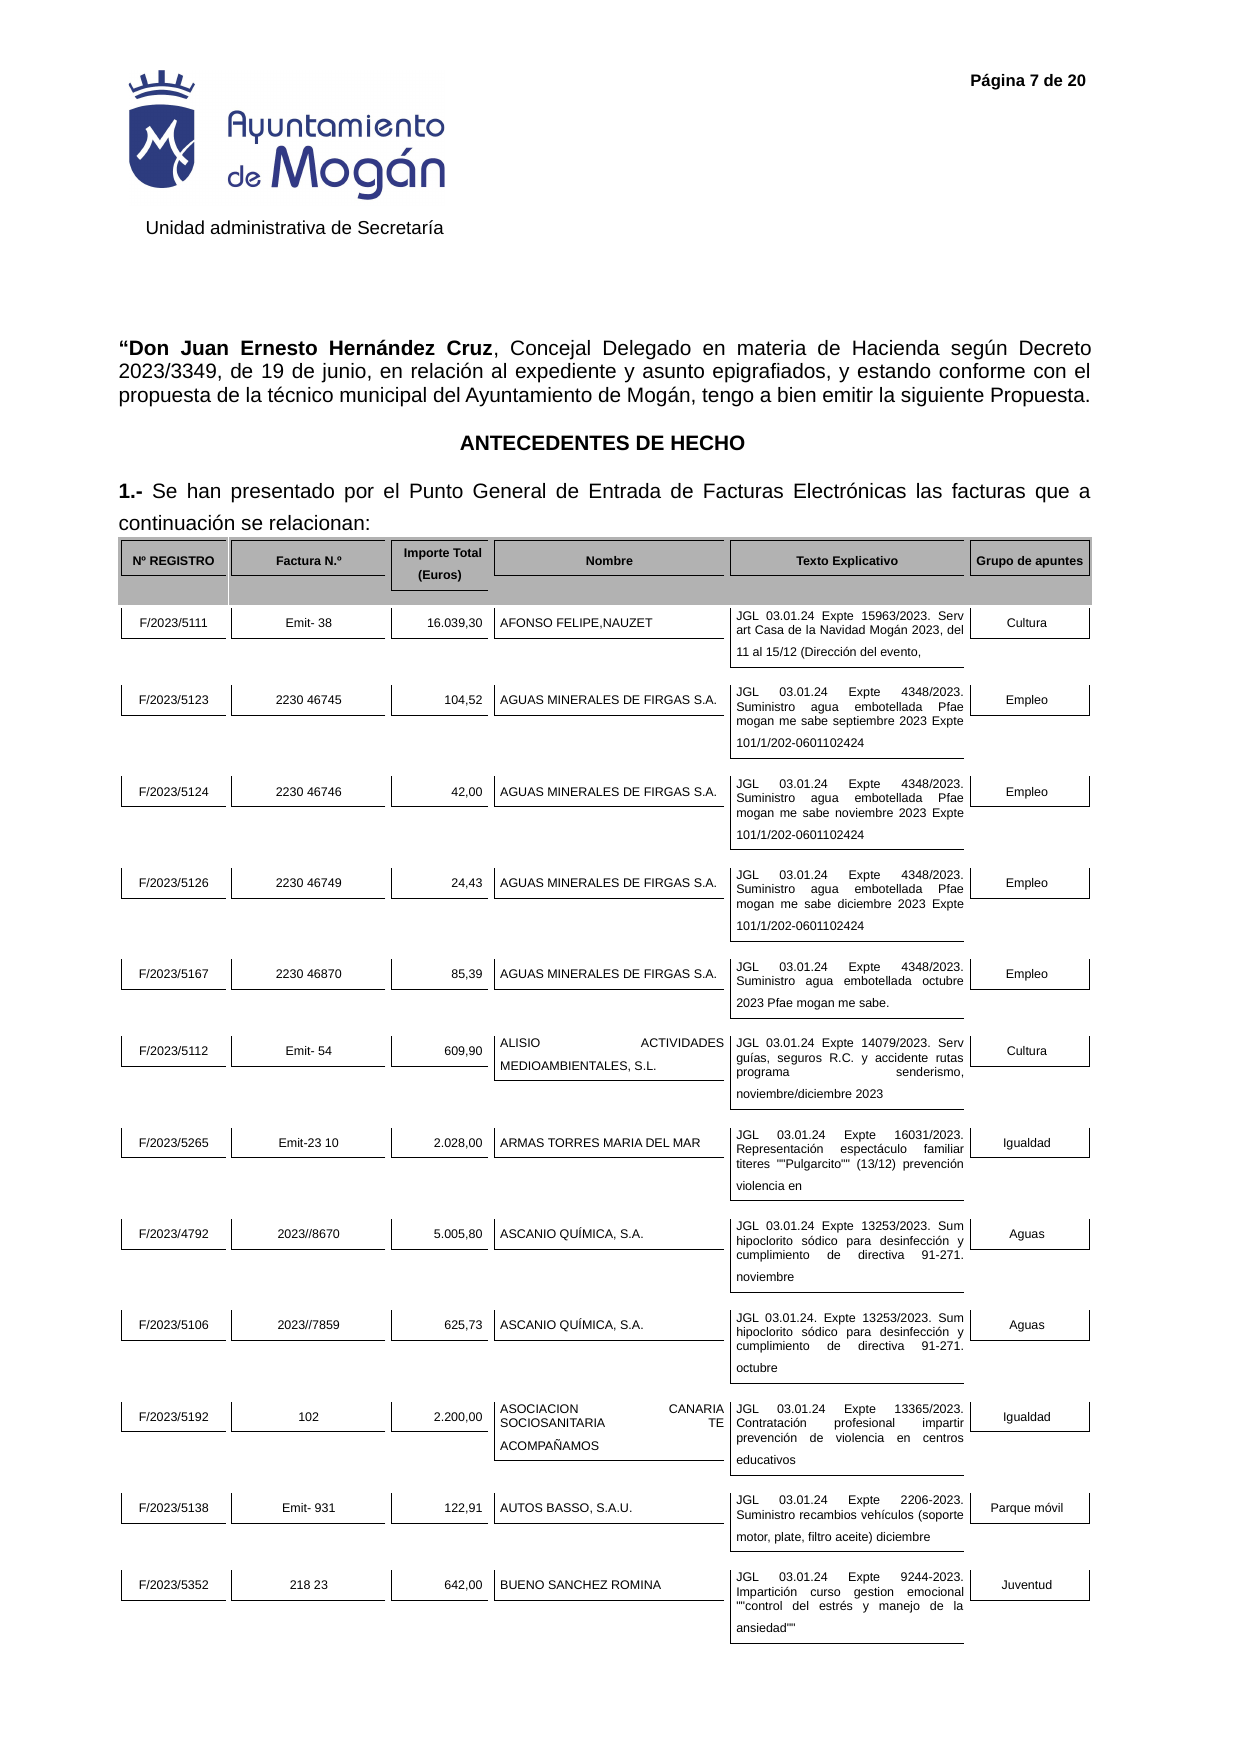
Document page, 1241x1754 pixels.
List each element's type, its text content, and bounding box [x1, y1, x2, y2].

table_cell 2230 46749 [229, 865, 388, 956]
text ANTECEDENTES DE HECHO [118, 431, 1092, 455]
table_cell 2.028,00 [388, 1125, 491, 1216]
table_header Importe Total (Euros) [388, 537, 491, 605]
table_cell JGL 03.01.24 Expte 2206-2023. Suministro recambios vehículos (soporte motor, plate, filtro aceite) diciembre [727, 1490, 967, 1567]
table_cell 625,73 [388, 1307, 491, 1399]
table_header Grupo de apuntes [967, 537, 1092, 605]
table_cell 16.039,30 [388, 605, 491, 682]
table_header Factura N.º [229, 537, 388, 605]
table_cell F/2023/5138 [118, 1490, 228, 1567]
table_cell JGL 03.01.24. Expte 13253/2023. Sum hipoclorito sódico para desinfección y cumplimiento de directiva 91-271. octubre [727, 1307, 967, 1399]
table_cell 102 [229, 1399, 388, 1490]
table_cell 2.200,00 [388, 1399, 491, 1490]
table_cell Emit- 931 [229, 1490, 388, 1567]
table_cell JGL 03.01.24 Expte 4348/2023. Suministro agua embotellada Pfae mogan me sabe noviembre 2023 Expte 101/1/202-0601102424 [727, 774, 967, 865]
table_cell 122,91 [388, 1490, 491, 1567]
table_cell 2023//7859 [229, 1307, 388, 1399]
table_cell Emit- 38 [229, 605, 388, 682]
table_cell F/2023/5352 [118, 1567, 228, 1658]
table_cell JGL 03.01.24 Expte 15963/2023. Serv art Casa de la Navidad Mogán 2023, del 11 al 15/12 (Dirección del evento, [727, 605, 967, 682]
table_cell F/2023/5167 [118, 956, 228, 1033]
table_cell AUTOS BASSO, S.A.U. [491, 1490, 727, 1567]
table_cell F/2023/5123 [118, 682, 228, 773]
table_cell Empleo [967, 682, 1092, 773]
table_cell 42,00 [388, 774, 491, 865]
table_cell ARMAS TORRES MARIA DEL MAR [491, 1125, 727, 1216]
table_cell Emit-23 10 [229, 1125, 388, 1216]
table_cell Cultura [967, 605, 1092, 682]
table_cell 218 23 [229, 1567, 388, 1658]
table_cell Aguas [967, 1307, 1092, 1399]
table_cell JGL 03.01.24 Expte 4348/2023. Suministro agua embotellada octubre 2023 Pfae mogan me sabe. [727, 956, 967, 1033]
table_cell Empleo [967, 774, 1092, 865]
table_cell ASCANIO QUÍMICA, S.A. [491, 1216, 727, 1307]
table_cell 2230 46745 [229, 682, 388, 773]
table_cell F/2023/5106 [118, 1307, 228, 1399]
table_cell AGUAS MINERALES DE FIRGAS S.A. [491, 865, 727, 956]
table_cell F/2023/5126 [118, 865, 228, 956]
table_cell Emit- 54 [229, 1033, 388, 1124]
table_cell BUENO SANCHEZ ROMINA [491, 1567, 727, 1658]
table_cell 5.005,80 [388, 1216, 491, 1307]
table_cell JGL 03.01.24 Expte 14079/2023. Serv guías, seguros R.C. y accidente rutas programa senderismo, noviembre/diciembre 2023 [727, 1033, 967, 1124]
table_cell F/2023/4792 [118, 1216, 228, 1307]
table_cell F/2023/5111 [118, 605, 228, 682]
table_cell F/2023/5265 [118, 1125, 228, 1216]
table_cell AGUAS MINERALES DE FIRGAS S.A. [491, 774, 727, 865]
table_header Texto Explicativo [727, 537, 967, 605]
table_cell JGL 03.01.24 Expte 13365/2023. Contratación profesional impartir prevención de violencia en centros educativos [727, 1399, 967, 1490]
table_cell 24,43 [388, 865, 491, 956]
table_cell AGUAS MINERALES DE FIRGAS S.A. [491, 956, 727, 1033]
picture [128, 70, 445, 206]
table_cell F/2023/5112 [118, 1033, 228, 1124]
table_cell AGUAS MINERALES DE FIRGAS S.A. [491, 682, 727, 773]
table_cell 642,00 [388, 1567, 491, 1658]
table_cell Igualdad [967, 1399, 1092, 1490]
table_cell ALISIO ACTIVIDADES MEDIOAMBIENTALES, S.L. [491, 1033, 727, 1124]
table_cell ASOCIACION CANARIA SOCIOSANITARIA TE ACOMPAÑAMOS [491, 1399, 727, 1490]
table_cell Juventud [967, 1567, 1092, 1658]
table_header Nº REGISTRO [118, 537, 228, 605]
table_header Nombre [491, 537, 727, 605]
text “Don Juan Ernesto Hernández Cruz, Concejal Delegado en materia de Hacienda según Decreto 2023/3349, de 19 de junio, en relación al expediente y asunto epigrafiados, y estando conforme con el propuesta de la técnico municipal del Ayuntamiento de Mogán, tengo a bien emitir la siguiente Propuesta. [118, 335, 1092, 407]
table_cell Igualdad [967, 1125, 1092, 1216]
table_cell Parque móvil [967, 1490, 1092, 1567]
table_cell Empleo [967, 865, 1092, 956]
table_cell JGL 03.01.24 Expte 4348/2023. Suministro agua embotellada Pfae mogan me sabe septiembre 2023 Expte 101/1/202-0601102424 [727, 682, 967, 773]
table_cell 2230 46870 [229, 956, 388, 1033]
table_cell Empleo [967, 956, 1092, 1033]
text 1.- Se han presentado por el Punto General de Entrada de Facturas Electrónicas las facturas que a continuación se relacionan: [118, 479, 1092, 537]
table_cell JGL 03.01.24 Expte 9244-2023. Impartición curso gestion emocional ""control del estrés y manejo de la ansiedad"" [727, 1567, 967, 1658]
table_cell AFONSO FELIPE,NAUZET [491, 605, 727, 682]
table_cell ASCANIO QUÍMICA, S.A. [491, 1307, 727, 1399]
table_cell Aguas [967, 1216, 1092, 1307]
table_cell F/2023/5192 [118, 1399, 228, 1490]
table_cell 2023//8670 [229, 1216, 388, 1307]
table_cell F/2023/5124 [118, 774, 228, 865]
table_cell JGL 03.01.24 Expte 13253/2023. Sum hipoclorito sódico para desinfección y cumplimiento de directiva 91-271. noviembre [727, 1216, 967, 1307]
table_cell 104,52 [388, 682, 491, 773]
table_cell 2230 46746 [229, 774, 388, 865]
table_cell 609,90 [388, 1033, 491, 1124]
table_cell JGL 03.01.24 Expte 16031/2023. Representación espectáculo familiar titeres ""Pulgarcito"" (13/12) prevención violencia en [727, 1125, 967, 1216]
table_cell 85,39 [388, 956, 491, 1033]
table_cell JGL 03.01.24 Expte 4348/2023. Suministro agua embotellada Pfae mogan me sabe diciembre 2023 Expte 101/1/202-0601102424 [727, 865, 967, 956]
table_cell Cultura [967, 1033, 1092, 1124]
